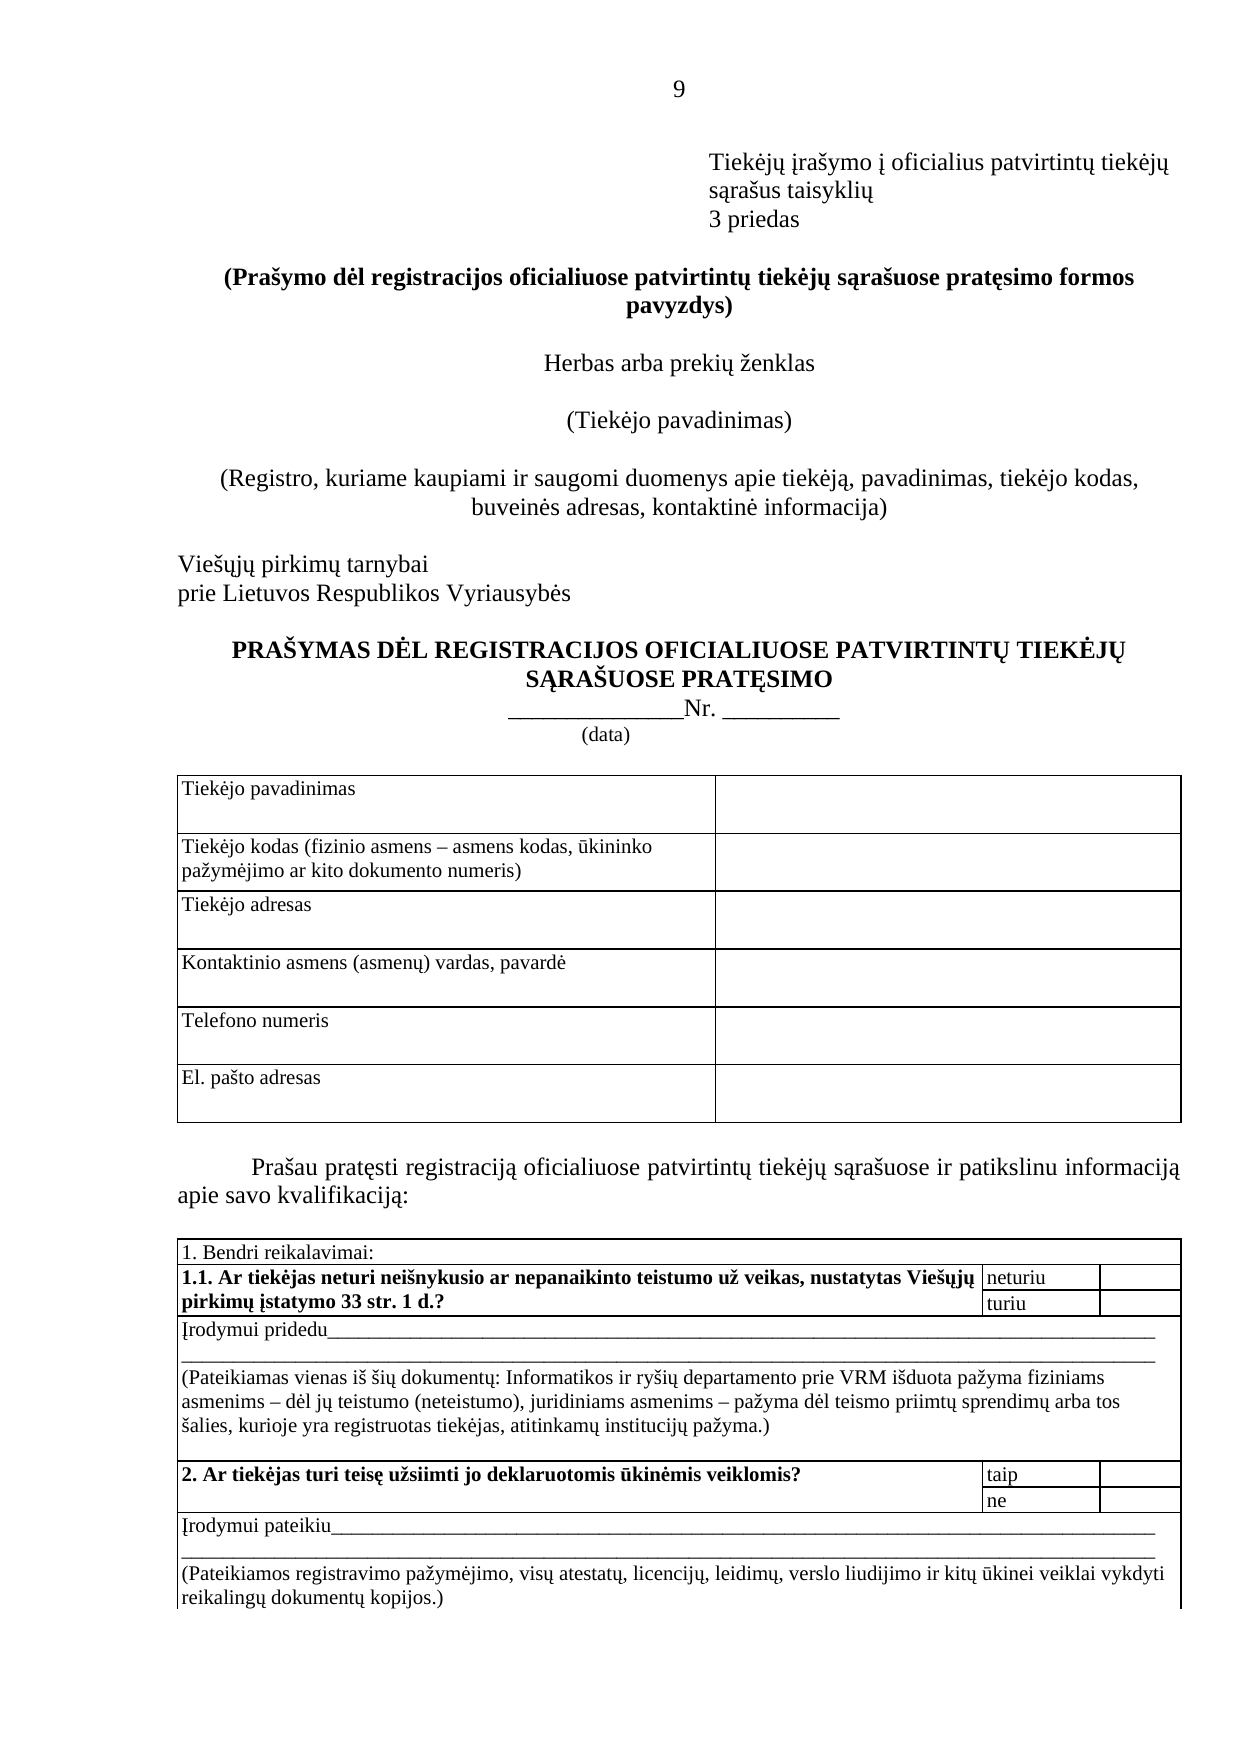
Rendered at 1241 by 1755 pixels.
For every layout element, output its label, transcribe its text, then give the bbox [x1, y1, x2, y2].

table_cell 1.1. Ar tiekėjas neturi neišnykusio ar nepanaikinto teistumo už veikas, nustatytas Viešųjų pirkimų įstatymo 33 str. 1 d.? [178, 1265, 982, 1315]
table_cell El. pašto adresas [178, 1065, 715, 1122]
table_cell Telefono numeris [178, 1008, 715, 1064]
text 3 priedas [177, 204, 1181, 233]
text Prašau pratęsti registraciją oficialiuose patvirtintų tiekėjų sąrašuose ir patikslinu informaciją apie savo kvalifikaciją: [177, 1152, 1181, 1209]
table_cell Tiekėjo adresas [178, 892, 715, 948]
text Tiekėjų įrašymo į oficialius patvirtintų tiekėjų [177, 147, 1181, 176]
table_cell taip [983, 1462, 1099, 1486]
table_cell ne [983, 1488, 1099, 1512]
table_cell Įrodymui pateikiu _ (Pateikiamos registravimo pažymėjimo, visų atestatų, licencijų, leidimų, verslo liudijimo ir kitų ūkinei veiklai vykdyti reikalingų dokumentų kopijos.) [178, 1513, 1180, 1609]
table_cell Kontaktinio asmens (asmenų) vardas, pavardė [178, 950, 715, 1006]
table_cell Tiekėjo kodas (fizinio asmens – asmens kodas, ūkininko pažymėjimo ar kito dokumento numeris) [178, 834, 715, 890]
text sąrašus taisyklių [177, 176, 1181, 204]
table_cell [716, 950, 1180, 1006]
text (Tiekėjo pavadinimas) [177, 406, 1181, 434]
table_cell 2. Ar tiekėjas turi teisę užsiimti jo deklaruotomis ūkinėmis veiklomis? [178, 1462, 982, 1512]
table_cell [716, 834, 1180, 890]
text PRAŠYMAS DĖL REGISTRACIJOS OFICIALIUOSE PATVIRTINTŲ TIEKĖJŲ SĄRAŠUOSE PRATĘSIMO [177, 636, 1181, 693]
table_cell [1101, 1291, 1180, 1315]
table_cell [716, 1065, 1180, 1122]
text (data) [177, 722, 1181, 746]
table_cell [1101, 1265, 1180, 1289]
table_header Tiekėjo pavadinimas [178, 776, 715, 832]
table_cell [1101, 1488, 1180, 1512]
text Herbas arba prekių ženklas [177, 348, 1181, 377]
table_header 1. Bendri reikalavimai: [178, 1240, 1180, 1264]
text Viešųjų pirkimų tarnybai [177, 549, 1181, 578]
text Nr. [177, 693, 1181, 722]
table_cell turiu [983, 1291, 1099, 1315]
text prie Lietuvos Respublikos Vyriausybės [177, 578, 1181, 607]
table_cell neturiu [983, 1265, 1099, 1289]
text (Registro, kuriame kaupiami ir saugomi duomenys apie tiekėją, pavadinimas, tiekėjo kodas, buveinės adresas, kontaktinė informacija) [177, 463, 1181, 521]
table_header [716, 776, 1180, 832]
table_cell [716, 1008, 1180, 1064]
table_cell [1101, 1462, 1180, 1486]
table_cell [716, 892, 1180, 948]
table_cell Įrodymui pridedu _ (Pateikiamas vienas iš šių dokumentų: Informatikos ir ryšių departamento prie VRM išduota pažyma fiziniams asmenims – dėl jų teistumo (neteistumo), juridiniams asmenims – pažyma dėl teismo priimtų sprendimų arba tos šalies, kurioje yra registruotas tiekėjas, atitinkamų institucijų pažyma.) [178, 1317, 1180, 1460]
text (Prašymo dėl registracijos oficialiuose patvirtintų tiekėjų sąrašuose pratęsimo formos pavyzdys) [177, 262, 1181, 319]
